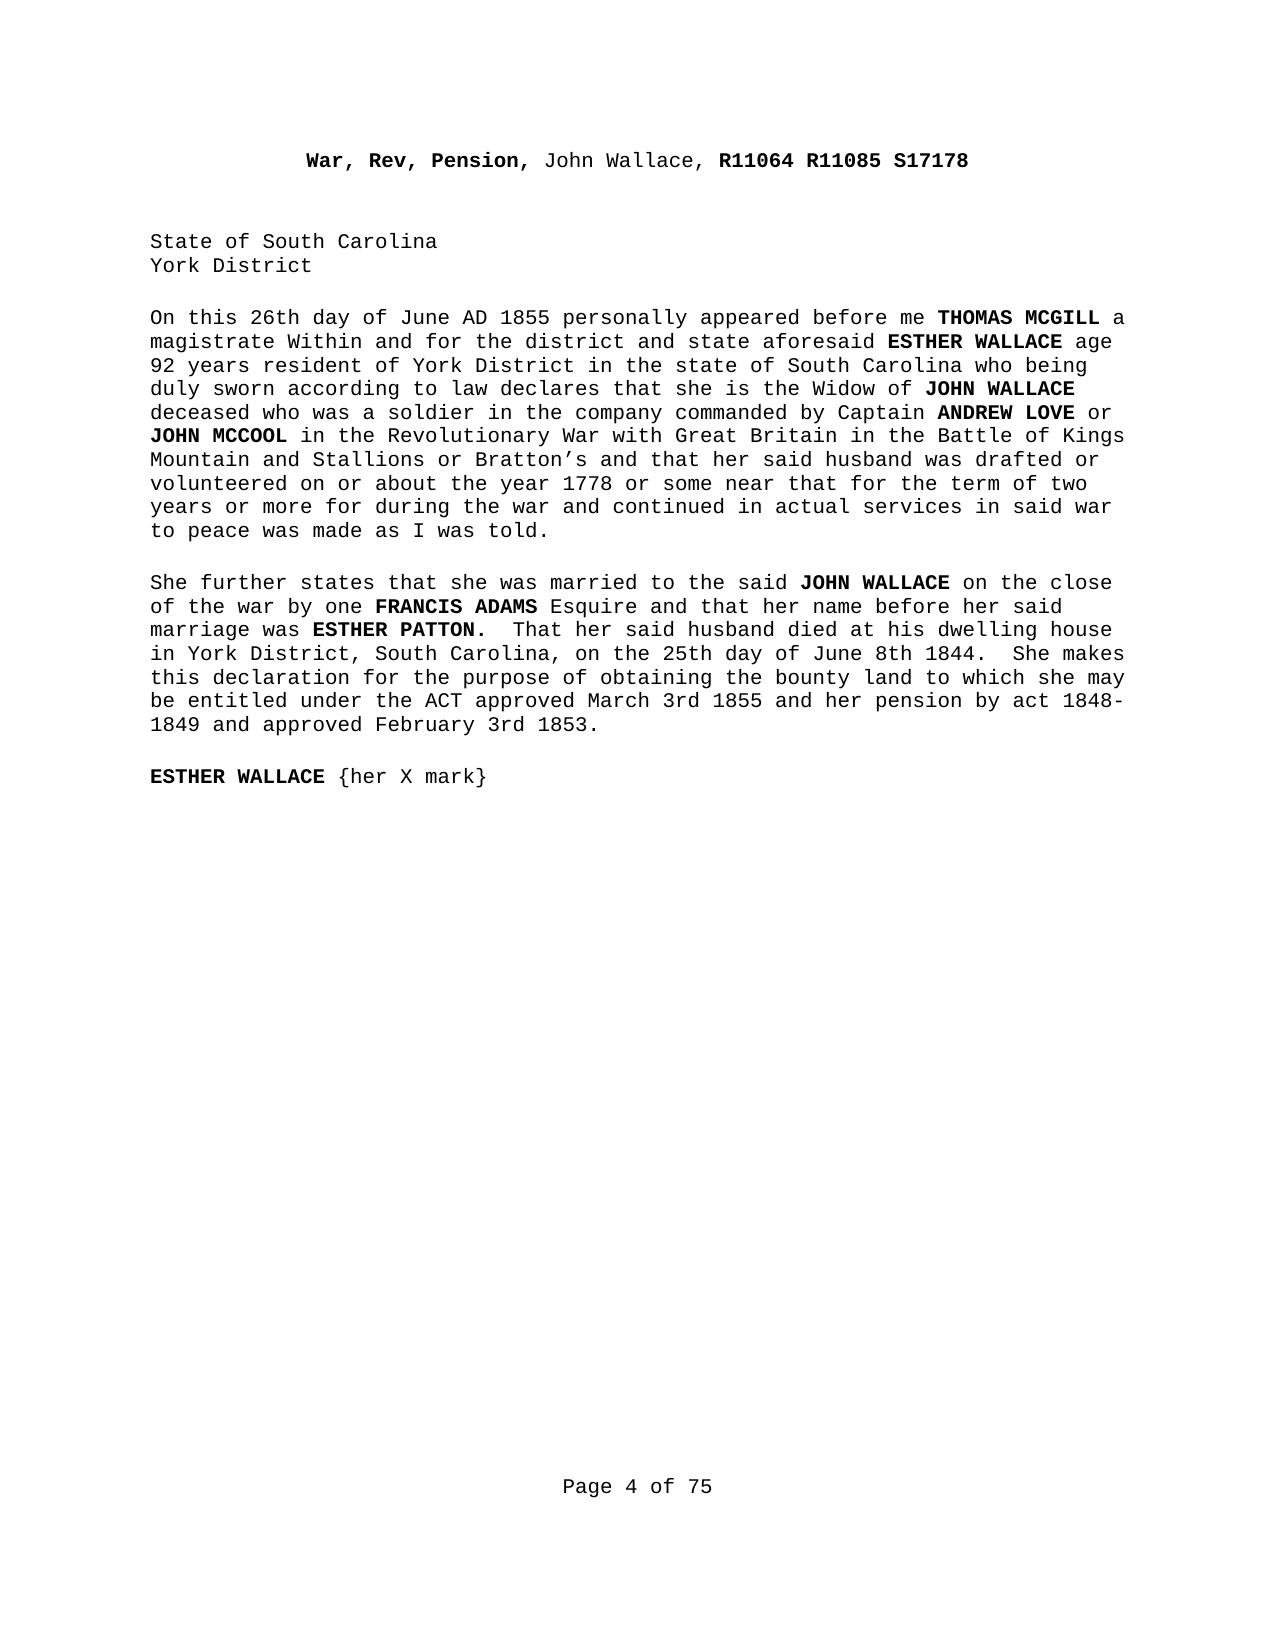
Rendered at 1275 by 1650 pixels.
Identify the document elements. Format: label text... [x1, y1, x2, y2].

text State of South Carolina [150, 232, 1125, 255]
text On this 26th day of June AD 1855 personally appeared before me Thomas McGill a magistrate Within and for the district and state aforesaid Esther Wallace age 92 years resident of York District in the state of South Carolina who being duly sworn according to law declares that she is the Widow of John Wallace deceased who was a soldier in the company commanded by Captain Andrew love or John McCool in the Revolutionary War with Great Britain in the Battle of Kings Mountain and Stallions or Bratton’s and that her said husband was drafted or volunteered on or about the year 1778 or some near that for the term of two years or more for during the war and continued in actual services in said war to peace was made as I was told. [150, 307, 1125, 544]
text Esther Wallace {her X mark} [150, 766, 1125, 790]
text She further states that she was married to the said John Wallace on the close of the war by one Francis Adams Esquire and that her name before her said marriage was Esther Patton. That her said husband died at his dwelling house in York District, South Carolina, on the 25th day of June 8th 1844. She makes this declaration for the purpose of obtaining the bounty land to which she may be entitled under the ACT approved March 3rd 1855 and her pension by act 1848-1849 and approved February 3rd 1853. [150, 572, 1125, 738]
text York District [150, 255, 1125, 279]
